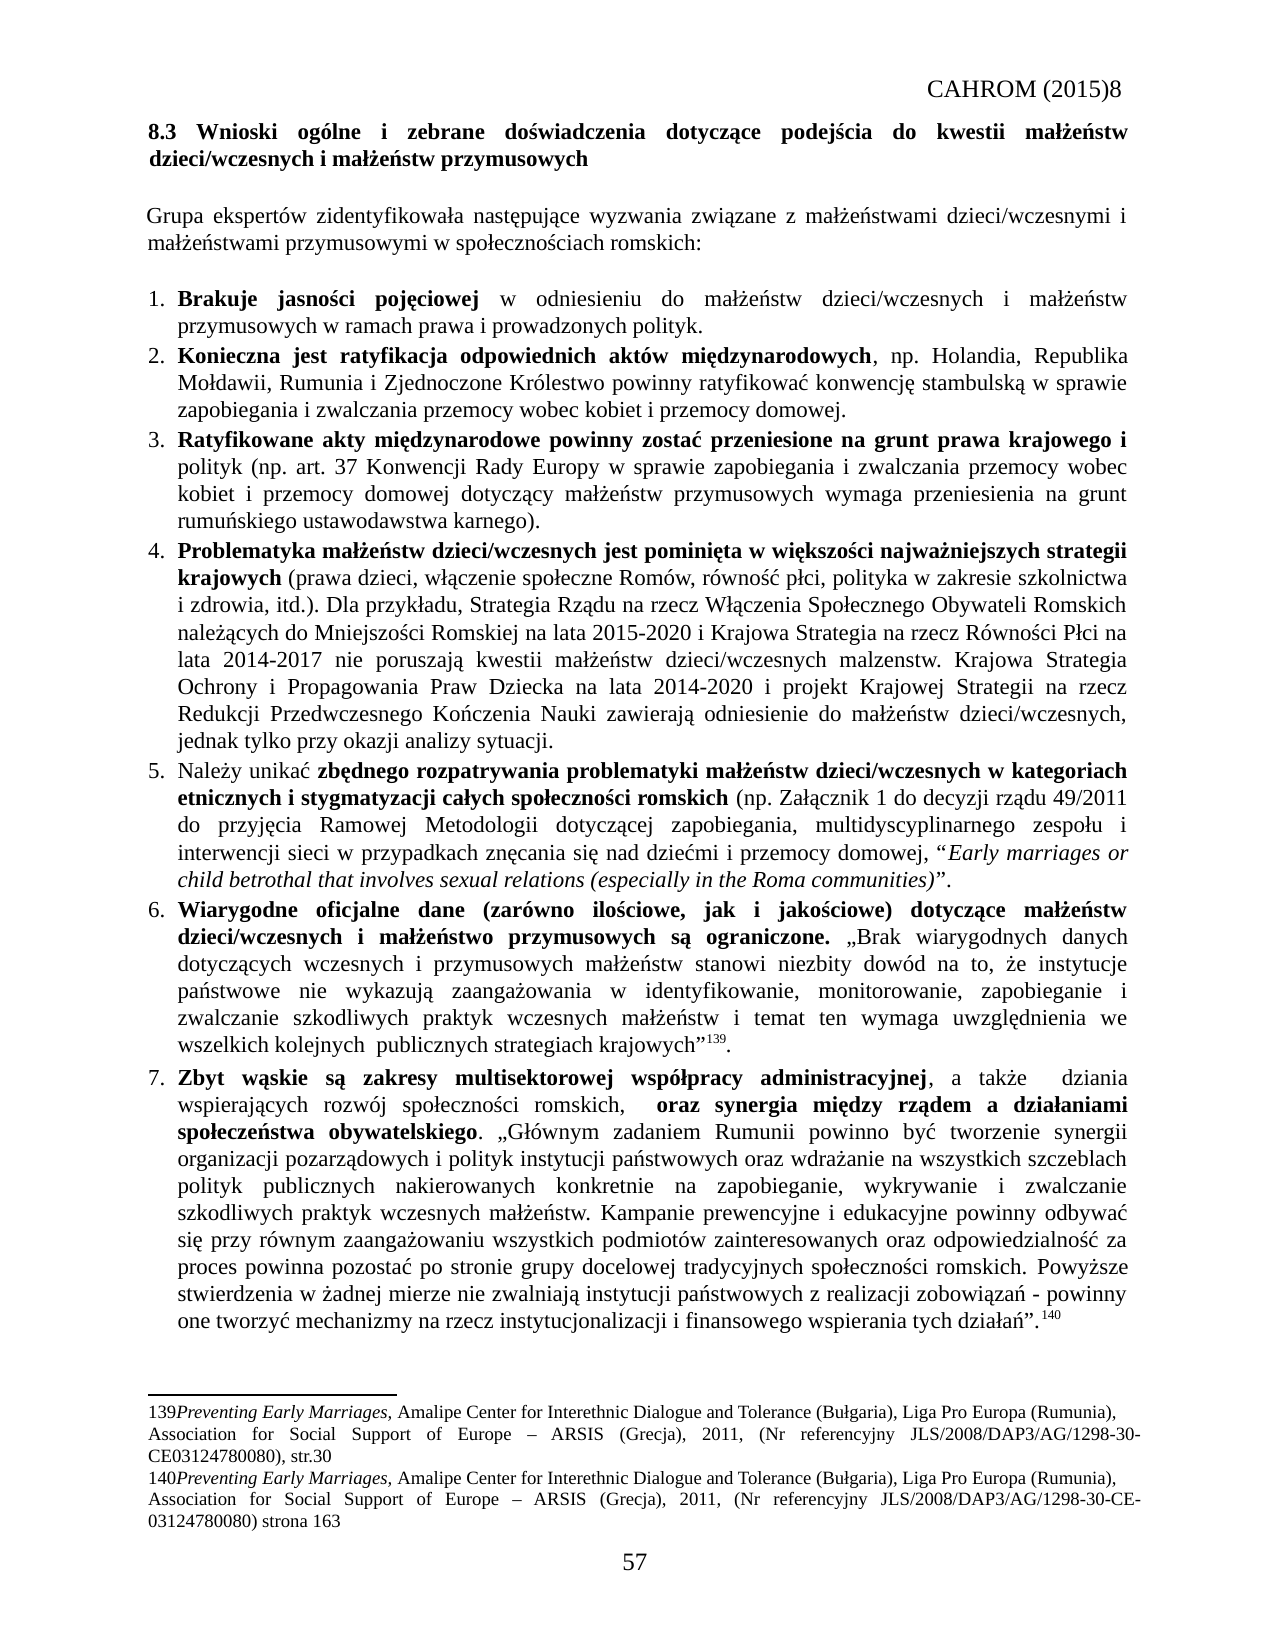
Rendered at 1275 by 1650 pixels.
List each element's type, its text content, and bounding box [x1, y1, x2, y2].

list Preventing Early Marriages, Amalipe Center for Interethnic Dialogue and Tolerance (Bułgaria), Liga Pro Europa (Rumunia), [148, 1401, 1142, 1423]
list Zbyt wąskie są zakresy multisektorowej współpracy administracyjnej, a także dziania wspierających rozwój społeczności romskich, oraz synergia między rządem a działaniami społeczeństwa obywatelskiego. „Głównym zadaniem Rumunii powinno być tworzenie synergii organizacji pozarządowych i polityk instytucji państwowych oraz wdrażanie na wszystkich szczeblach polityk publicznych nakierowanych konkretnie na zapobieganie, wykrywanie i zwalczanie szkodliwych praktyk wczesnych małżeństw. Kampanie prewencyjne i edukacyjne powinny odbywać się przy równym zaangażowaniu wszystkich podmiotów zainteresowanych oraz odpowiedzialność za proces powinna pozostać po stronie grupy docelowej tradycyjnych społeczności romskich. Powyższe stwierdzenia w żadnej mierze nie zwalniają instytucji państwowych z realizacji zobowiązań - powinny one tworzyć mechanizmy na rzecz instytucjonalizacji i finansowego wspierania tych działań”. [148, 1063, 1128, 1334]
list Wiarygodne oficjalne dane (zarówno ilościowe, jak i jakościowe) dotyczące małżeństw dzieci/wczesnych i małżeństwo przymusowych są ograniczone. „Brak wiarygodnych danych dotyczących wczesnych i przymusowych małżeństw stanowi niezbity dowód na to, że instytucje państwowe nie wykazują zaangażowania w identyfikowanie, monitorowanie, zapobieganie i zwalczanie szkodliwych praktyk wczesnych małżeństw i temat ten wymaga uwzględnienia we wszelkich kolejnych publicznych strategiach krajowych”. [148, 896, 1128, 1058]
list Preventing Early Marriages, Amalipe Center for Interethnic Dialogue and Tolerance (Bułgaria), Liga Pro Europa (Rumunia), [148, 1467, 1142, 1488]
text Grupa ekspertów zidentyfikowała następujące wyzwania związane z małżeństwami dzieci/wczesnymi i małżeństwami przymusowymi w społecznościach romskich: [146, 202, 1128, 255]
subtitle 8.3 Wnioski ogólne i zebrane doświadczenia dotyczące podejścia do kwestii małżeństw dzieci/wczesnych i małżeństw przymusowych [148, 118, 1129, 171]
list Brakuje jasności pojęciowej w odniesieniu do małżeństw dzieci/wczesnych i małżeństw przymusowych w ramach prawa i prowadzonych polityk. [148, 285, 1128, 338]
list Association for Social Support of Europe – ARSIS (Grecja), 2011, (Nr referencyjny JLS/2008/DAP3/AG/1298-30-CE03124780080), str.30 [148, 1423, 1142, 1466]
list Association for Social Support of Europe – ARSIS (Grecja), 2011, (Nr referencyjny JLS/2008/DAP3/AG/1298-30-CE-03124780080) strona 163 [148, 1488, 1142, 1531]
list Należy unikać zbędnego rozpatrywania problematyki małżeństw dzieci/wczesnych w kategoriach etnicznych i stygmatyzacji całych społeczności romskich (np. Załącznik 1 do decyzji rządu 49/2011 do przyjęcia Ramowej Metodologii dotyczącej zapobiegania, multidyscyplinarnego zespołu i interwencji sieci w przypadkach znęcania się nad dziećmi i przemocy domowej, “Early marriages or child betrothal that involves sexual relations (especially in the Roma communities)”. [148, 757, 1128, 892]
list Konieczna jest ratyfikacja odpowiednich aktów międzynarodowych, np. Holandia, Republika Mołdawii, Rumunia i Zjednoczone Królestwo powinny ratyfikować konwencję stambulską w sprawie zapobiegania i zwalczania przemocy wobec kobiet i przemocy domowej. [148, 342, 1128, 422]
list Problematyka małżeństw dzieci/wczesnych jest pominięta w większości najważniejszych strategii krajowych (prawa dzieci, włączenie społeczne Romów, równość płci, polityka w zakresie szkolnictwa i zdrowia, itd.). Dla przykładu, Strategia Rządu na rzecz Włączenia Społecznego Obywateli Romskich należących do Mniejszości Romskiej na lata 2015-2020 i Krajowa Strategia na rzecz Równości Płci na lata 2014-2017 nie poruszają kwestii małżeństw dzieci/wczesnych malzenstw. Krajowa Strategia Ochrony i Propagowania Praw Dziecka na lata 2014-2020 i projekt Krajowej Strategii na rzecz Redukcji Przedwczesnego Kończenia Nauki zawierają odniesienie do małżeństw dzieci/wczesnych, jednak tylko przy okazji analizy sytuacji. [148, 537, 1128, 753]
list Ratyfikowane akty międzynarodowe powinny zostać przeniesione na grunt prawa krajowego i polityk (np. art. 37 Konwencji Rady Europy w sprawie zapobiegania i zwalczania przemocy wobec kobiet i przemocy domowej dotyczący małżeństw przymusowych wymaga przeniesienia na grunt rumuńskiego ustawodawstwa karnego). [148, 426, 1128, 533]
